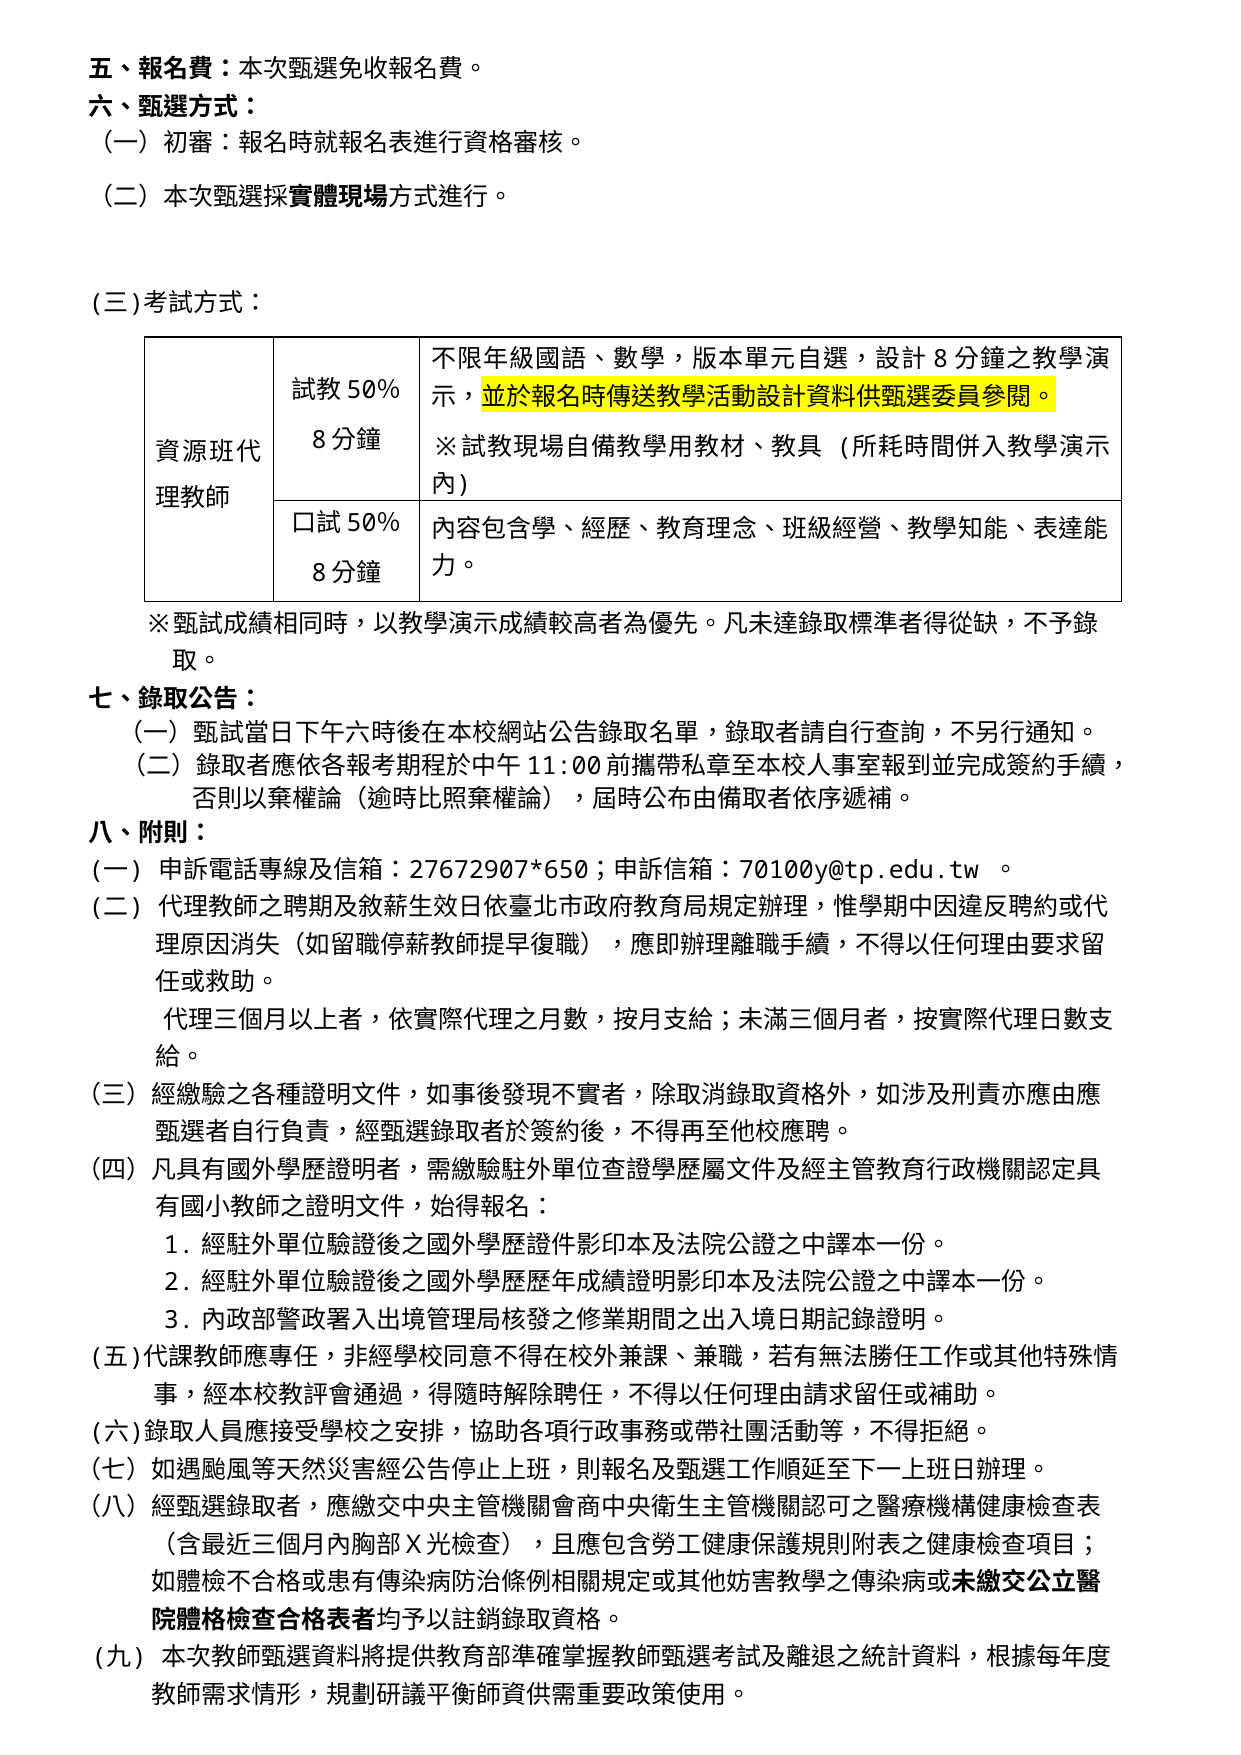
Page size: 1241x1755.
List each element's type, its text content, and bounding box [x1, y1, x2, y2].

text 七、錄取公告： [89, 677, 1122, 714]
text （一）初審：報名時就報名表進行資格審核。 [89, 122, 1122, 158]
table_header 資源班代理教師 [145, 338, 273, 601]
text 八、附則： [89, 814, 1122, 848]
text （三）經繳驗之各種證明文件，如事後發現不實者，除取消錄取資格外，如涉及刑責亦應由應甄選者自行負責，經甄選錄取者於簽約後，不得再至他校應聘。 [76, 1073, 1122, 1148]
text （一）甄試當日下午六時後在本校網站公告錄取名單，錄取者請自行查詢，不另行通知。 [89, 714, 1122, 748]
table_header 試教50％ 8分鐘 [274, 338, 419, 500]
text （二）錄取者應依各報考期程於中午11:00前攜帶私章至本校人事室報到並完成簽約手續，否則以棄權論（逾時比照棄權論），屆時公布由備取者依序遞補。 [91, 748, 1122, 814]
text （二）本次甄選採實體現場方式進行。 [89, 177, 1122, 213]
text 六、甄選方式： [89, 85, 1122, 122]
table_cell 內容包含學、經歷、教育理念、班級經營、教學知能、表達能力。 [420, 501, 1121, 601]
table_cell 口試50％ 8分鐘 [274, 501, 419, 601]
text (二) 代理教師之聘期及敘薪生效日依臺北市政府教育局規定辦理，惟學期中因違反聘約或代理原因消失（如留職停薪教師提早復職），應即辦理離職手續，不得以任何理由要求留任或救助。 [89, 885, 1122, 998]
list 內政部警政署入出境管理局核發之修業期間之出入境日期記錄證明。 [164, 1298, 1122, 1335]
text 五、報名費：本次甄選免收報名費。 [89, 47, 1122, 85]
text (三)考試方式： [89, 282, 1122, 318]
text (一) 申訴電話專線及信箱：27672907*650；申訴信箱：70100y@tp.edu.tw 。 [89, 848, 1122, 885]
text (六)錄取人員應接受學校之安排，協助各項行政事務或帶社團活動等，不得拒絕。 [89, 1410, 1122, 1448]
text (五)代課教師應專任，非經學校同意不得在校外兼課、兼職，若有無法勝任工作或其他特殊情事，經本校教評會通過，得隨時解除聘任，不得以任何理由請求留任或補助。 [89, 1335, 1122, 1410]
table_header 不限年級國語、數學，版本單元自選，設計8分鐘之教學演示，並於報名時傳送教學活動設計資料供甄選委員參閱。 ※試教現場自備教學用教材、教具 (所耗時間併入教學演示內) [420, 338, 1121, 500]
text (九) 本次教師甄選資料將提供教育部準確掌握教師甄選考試及離退之統計資料，根據每年度教師需求情形，規劃研議平衡師資供需重要政策使用。 [76, 1635, 1122, 1710]
text （七）如遇颱風等天然災害經公告停止上班，則報名及甄選工作順延至下一上班日辦理。 [76, 1448, 1122, 1485]
text 代理三個月以上者，依實際代理之月數，按月支給；未滿三個月者，按實際代理日數支給。 [89, 998, 1122, 1073]
text （四）凡具有國外學歷證明者，需繳驗駐外單位查證學歷屬文件及經主管教育行政機關認定具有國小教師之證明文件，始得報名： [76, 1148, 1122, 1223]
text ※甄試成績相同時，以教學演示成績較高者為優先。凡未達錄取標準者得從缺，不予錄取。 [113, 602, 1122, 677]
text （八）經甄選錄取者，應繳交中央主管機關會商中央衛生主管機關認可之醫療機構健康檢查表（含最近三個月內胸部Ｘ光檢查），且應包含勞工健康保護規則附表之健康檢查項目；如體檢不合格或患有傳染病防治條例相關規定或其他妨害教學之傳染病或未繳交公立醫院體格檢查合格表者均予以註銷錄取資格。 [76, 1485, 1122, 1635]
list 經駐外單位驗證後之國外學歷證件影印本及法院公證之中譯本一份。 [164, 1223, 1122, 1260]
list 經駐外單位驗證後之國外學歷歷年成績證明影印本及法院公證之中譯本一份。 [164, 1260, 1122, 1298]
